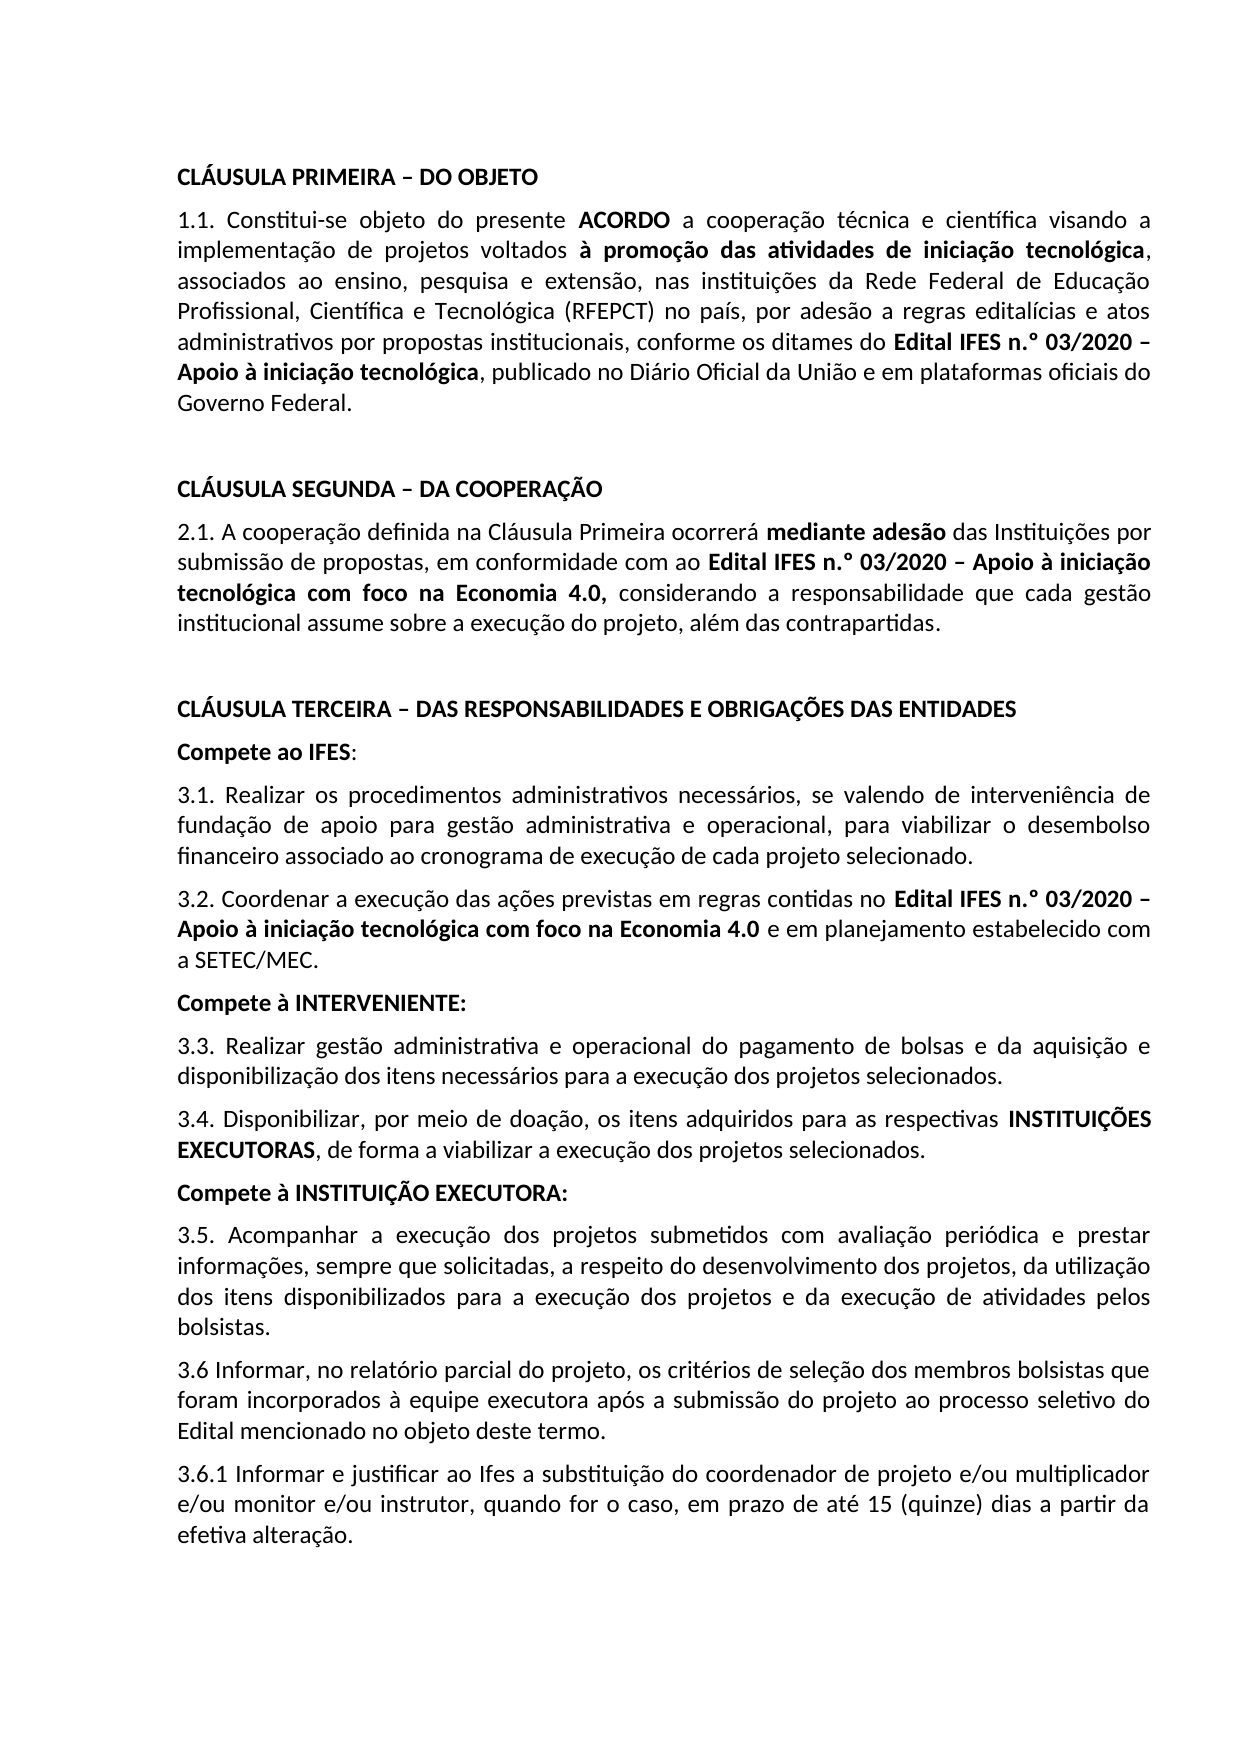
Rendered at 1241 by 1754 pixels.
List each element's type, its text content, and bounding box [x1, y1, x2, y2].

text 3.3. Realizar gestão administrativa e operacional do pagamento de bolsas e da aquisição e disponibilização dos itens necessários para a execução dos projetos selecionados. [177, 1030, 1152, 1091]
text 3.1. Realizar os procedimentos administrativos necessários, se valendo de interveniência de fundação de apoio para gestão administrativa e operacional, para viabilizar o desembolso financeiro associado ao cronograma de execução de cada projeto selecionado. [177, 779, 1152, 871]
text Compete à INSTITUIÇÃO EXECUTORA: [177, 1177, 1152, 1207]
text 3.2. Coordenar a execução das ações previstas em regras contidas no Edital IFES n.º 03/2020 – Apoio à iniciação tecnológica com foco na Economia 4.0 e em planejamento estabelecido com a SETEC/MEC. [177, 883, 1152, 974]
text 2.1. A cooperação definida na Cláusula Primeira ocorrerá mediante adesão das Instituições por submissão de propostas, em conformidade com ao Edital IFES n.º 03/2020 – Apoio à iniciação tecnológica com foco na Economia 4.0, considerando a responsabilidade que cada gestão institucional assume sobre a execução do projeto, além das contrapartidas. [177, 516, 1152, 638]
text Compete à INTERVENIENTE: [177, 987, 1152, 1017]
text CLÁUSULA PRIMEIRA – DO OBJETO [177, 161, 1152, 192]
text Compete ao IFES: [177, 736, 1152, 767]
text CLÁUSULA TERCEIRA – DAS RESPONSABILIDADES E OBRIGAÇÕES DAS ENTIDADES [177, 693, 1152, 724]
text 3.5. Acompanhar a execução dos projetos submetidos com avaliação periódica e prestar informações, sempre que solicitadas, a respeito do desenvolvimento dos projetos, da utilização dos itens disponibilizados para a execução dos projetos e da execução de atividades pelos bolsistas. [177, 1220, 1152, 1342]
text 1.1. Constitui-se objeto do presente ACORDO a cooperação técnica e científica visando a implementação de projetos voltados à promoção das atividades de iniciação tecnológica, associados ao ensino, pesquisa e extensão, nas instituições da Rede Federal de Educação Profissional, Científica e Tecnológica (RFEPCT) no país, por adesão a regras editalícias e atos administrativos por propostas institucionais, conforme os ditames do Edital IFES n.º 03/2020 – Apoio à iniciação tecnológica, publicado no Diário Oficial da União e em plataformas oficiais do Governo Federal. [177, 204, 1152, 418]
text CLÁUSULA SEGUNDA – DA COOPERAÇÃO [177, 473, 1152, 503]
text 3.4. Disponibilizar, por meio de doação, os itens adquiridos para as respectivas INSTITUIÇÕES EXECUTORAS, de forma a viabilizar a execução dos projetos selecionados. [177, 1103, 1152, 1164]
text 3.6 Informar, no relatório parcial do projeto, os critérios de seleção dos membros bolsistas que foram incorporados à equipe executora após a submissão do projeto ao processo seletivo do Edital mencionado no objeto deste termo. [177, 1354, 1152, 1446]
text 3.6.1 Informar e justificar ao Ifes a substituição do coordenador de projeto e/ou multiplicador e/ou monitor e/ou instrutor, quando for o caso, em prazo de até 15 (quinze) dias a partir da efetiva alteração. [177, 1458, 1152, 1550]
